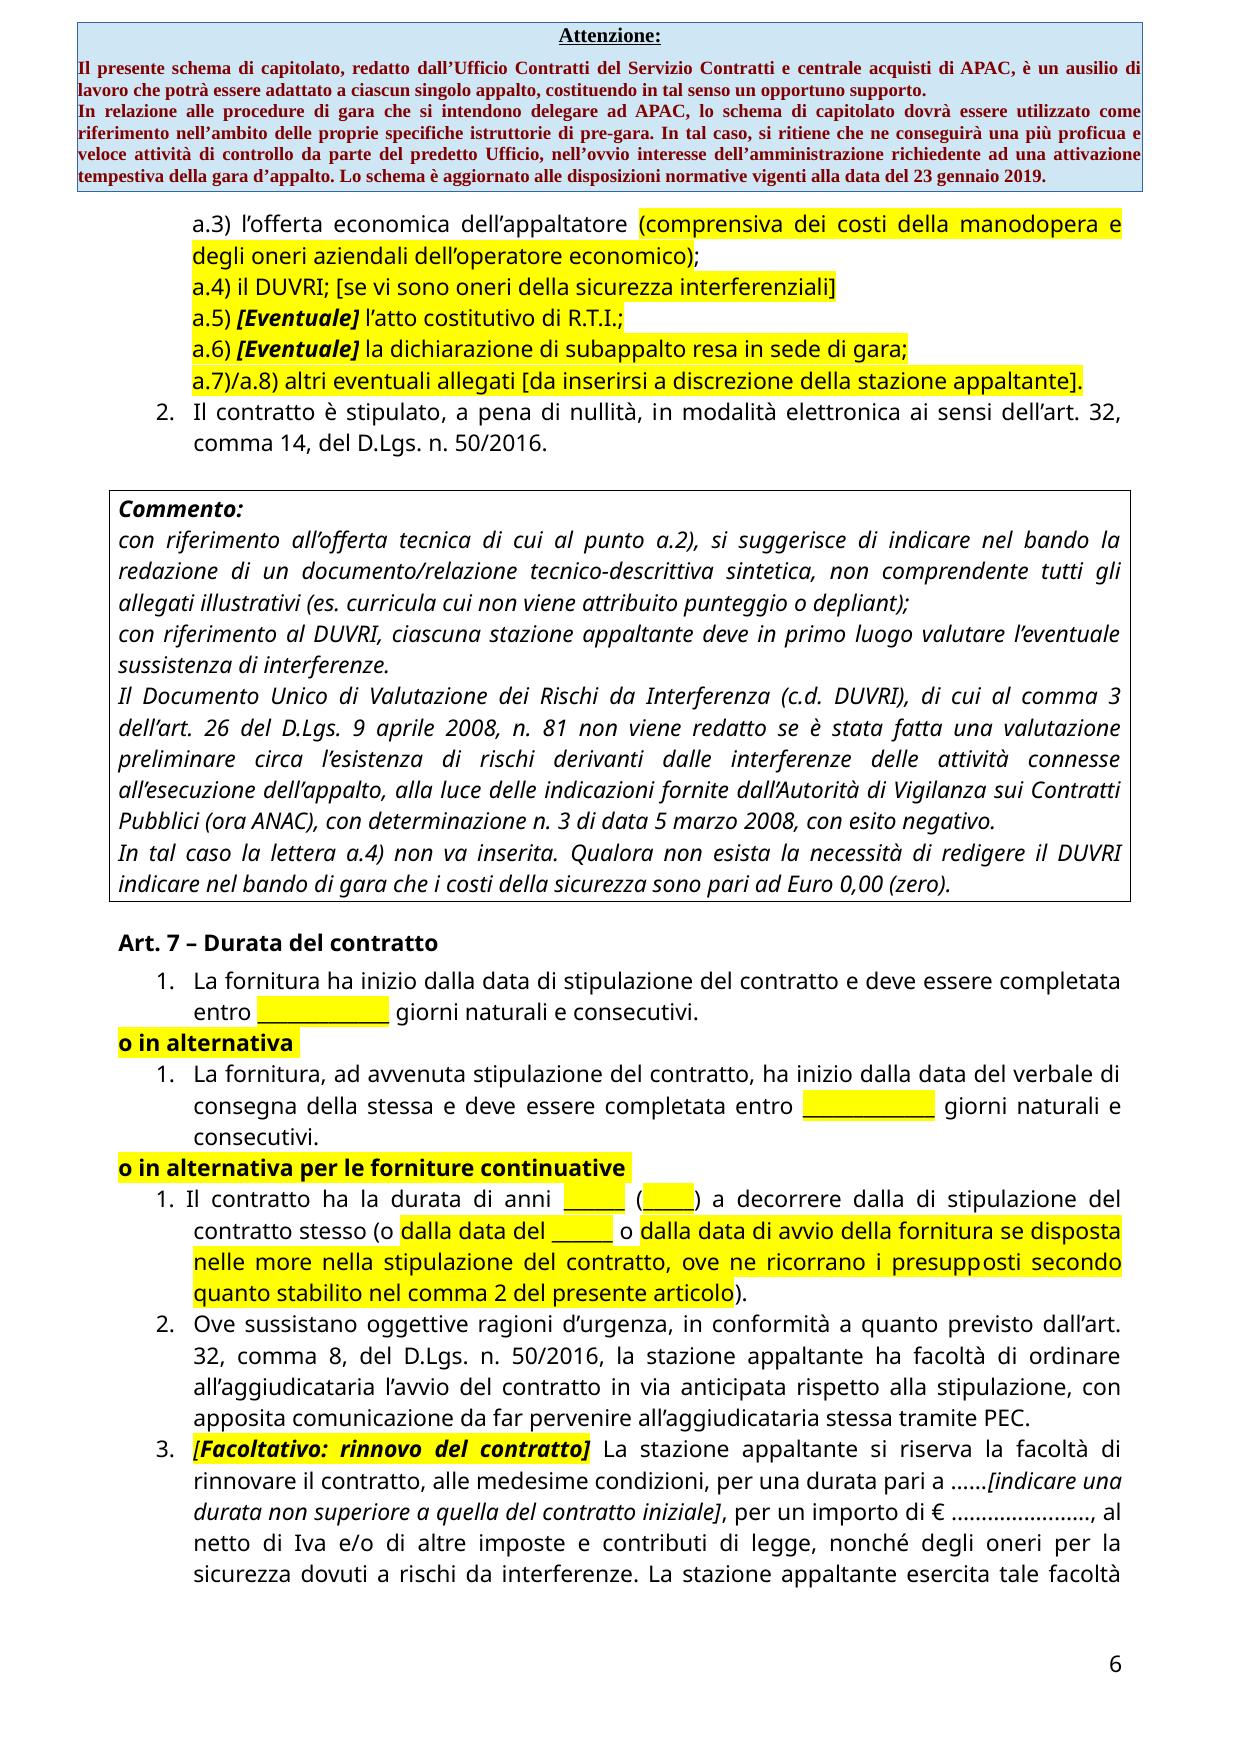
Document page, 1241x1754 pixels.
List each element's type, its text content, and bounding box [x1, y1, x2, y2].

list La fornitura ha inizio dalla data di stipulazione del contratto e deve essere completata entro _____________ giorni naturali e consecutivi. [156, 964, 1122, 1027]
list La fornitura, ad avvenuta stipulazione del contratto, ha inizio dalla data del verbale di consegna della stessa e deve essere completata entro _____________ giorni naturali e consecutivi. [156, 1058, 1122, 1152]
text con riferimento all’offerta tecnica di cui al punto a.2), si suggerisce di indicare nel bando la redazione di un documento/relazione tecnico-descrittiva sintetica, non comprendente tutti gli allegati illustrativi (es. curricula cui non viene attribuito punteggio o depliant); [118, 524, 1122, 618]
text Commento: [110, 491, 1130, 524]
text Il Documento Unico di Valutazione dei Rischi da Interferenza (c.d. DUVRI), di cui al comma 3 dell’art. 26 del D.Lgs. 9 aprile 2008, n. 81 non viene redatto se è stata fatta una valutazione preliminare circa l’esistenza di rischi derivanti dalle interferenze delle attività connesse all’esecuzione dell’appalto, alla luce delle indicazioni fornite dall’Autorità di Vigilanza sui Contratti Pubblici (ora ANAC), con determinazione n. 3 di data 5 marzo 2008, con esito negativo. [118, 680, 1122, 833]
text a.7)/a.8) altri eventuali allegati [da inserirsi a discrezione della stazione appaltante]. [192, 364, 1122, 396]
text a.3) l’offerta economica dell’appaltatore (comprensiva dei costi della manodopera e degli oneri aziendali dell’operatore economico); [192, 208, 1122, 271]
list Ove sussistano oggettive ragioni d’urgenza, in conformità a quanto previsto dall’art. 32, comma 8, del D.Lgs. n. 50/2016, la stazione appaltante ha facoltà di ordinare all’aggiudicataria l’avvio del contratto in via anticipata rispetto alla stipulazione, con apposita comunicazione da far pervenire all’aggiudicataria stessa tramite PEC. [156, 1308, 1122, 1433]
text a.6) [Eventuale] la dichiarazione di subappalto resa in sede di gara; [192, 333, 1122, 364]
text con riferimento al DUVRI, ciascuna stazione appaltante deve in primo luogo valutare l’eventuale sussistenza di interferenze. [118, 618, 1122, 680]
subtitle Art. 7 – Durata del contratto [118, 927, 1122, 958]
text a.4) il DUVRI; [se vi sono oneri della sicurezza interferenziali] [192, 271, 1122, 302]
list [Facoltativo: rinnovo del contratto] La stazione appaltante si riserva la facoltà di rinnovare il contratto, alle medesime condizioni, per una durata pari a ……[indicare una durata non superiore a quella del contratto iniziale], per un importo di € ……………..……, al netto di Iva e/o di altre imposte e contributi di legge, nonché degli oneri per la sicurezza dovuti a rischi da interferenze. La stazione appaltante esercita tale facoltà [156, 1433, 1122, 1589]
text o in alternativa per le forniture continuative [118, 1152, 1122, 1183]
text In tal caso la lettera a.4) non va inserita. Qualora non esista la necessità di redigere il DUVRI indicare nel bando di gara che i costi della sicurezza sono pari ad Euro 0,00 (zero). [110, 833, 1130, 901]
list Il contratto è stipulato, a pena di nullità, in modalità elettronica ai sensi dell’art. 32, comma 14, del D.Lgs. n. 50/2016. [156, 396, 1122, 458]
text a.5) [Eventuale] l’atto costitutivo di R.T.I.; [192, 302, 1122, 333]
text 1. Il contratto ha la durata di anni ______ (_____) a decorrere dalla di stipulazione del contratto stesso (o dalla data del ______ o dalla data di avvio della fornitura se disposta nelle more nella stipulazione del contratto, ove ne ricorrano i presupposti secondo quanto stabilito nel comma 2 del presente articolo). [155, 1183, 1122, 1308]
text o in alternativa [118, 1027, 1122, 1058]
